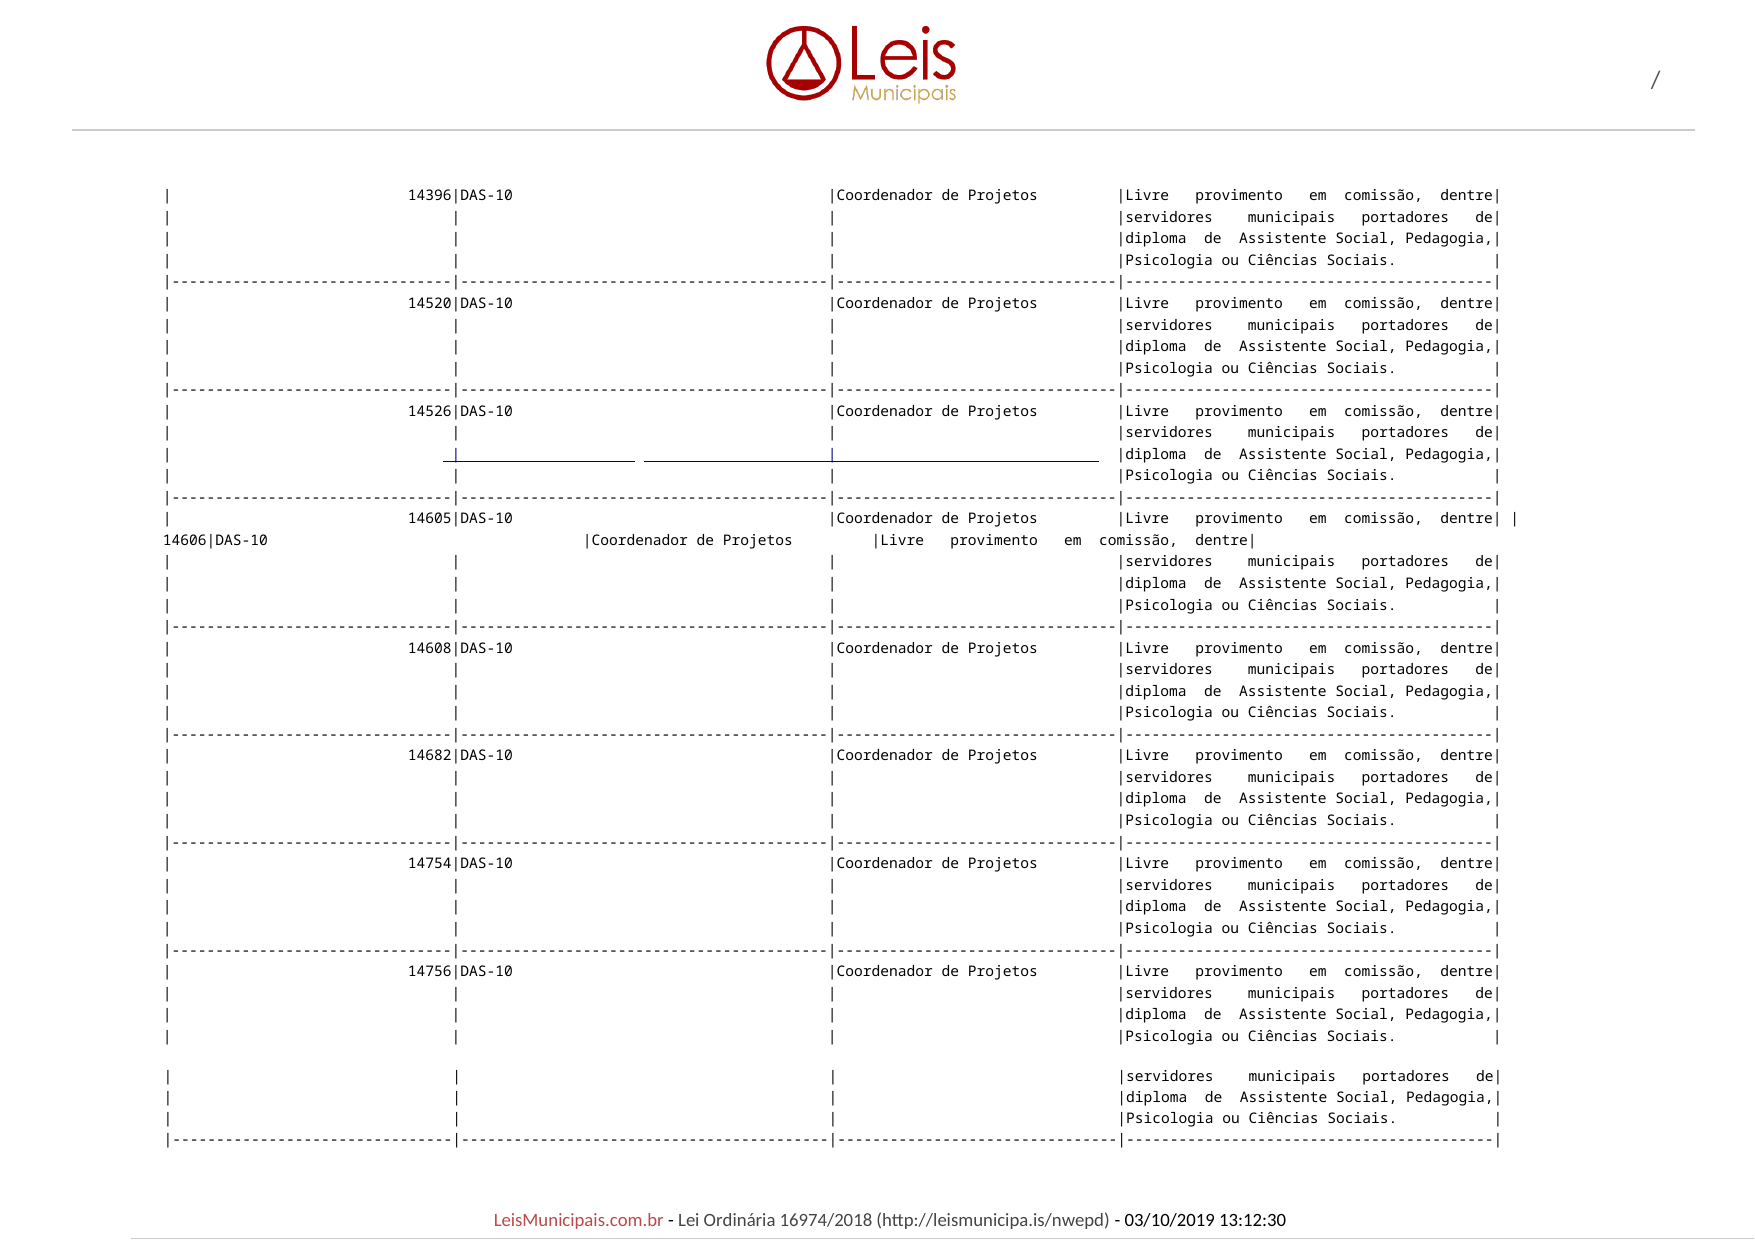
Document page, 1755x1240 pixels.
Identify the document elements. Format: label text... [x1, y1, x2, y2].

text | | | |diploma de Assistente Social, Pedagogia,| [163, 788, 1550, 808]
text | | | |Psicologia ou Ciências Sociais. | [163, 810, 1550, 830]
text | | | |diploma de Assistente Social, Pedagogia,| [163, 681, 1550, 700]
text |--------------------------------|------------------------------------------|--------------------------------|------------------------------------------| [163, 271, 1550, 291]
text | | | |Psicologia ou Ciências Sociais. | [163, 465, 1550, 485]
text | 14754|DAS-10 |Coordenador de Projetos |Livre provimento em comissão, dentre| [163, 853, 1550, 873]
text |--------------------------------|------------------------------------------|--------------------------------|------------------------------------------| [163, 487, 1550, 507]
text |--------------------------------|------------------------------------------|--------------------------------|------------------------------------------| [163, 831, 1550, 851]
text | | | |servidores municipais portadores de| [163, 874, 1550, 894]
text | | | |diploma de Assistente Social, Pedagogia,| [163, 1004, 1550, 1024]
text | | | |servidores municipais portadores de| [163, 982, 1550, 1002]
text |--------------------------------|------------------------------------------|--------------------------------|------------------------------------------| [163, 379, 1550, 399]
text | | | |servidores municipais portadores de| [163, 767, 1550, 787]
text | | | |diploma de Assistente Social, Pedagogia,| [163, 444, 1550, 463]
text | | | |diploma de Assistente Social, Pedagogia,| [163, 573, 1550, 593]
text | 14526|DAS-10 |Coordenador de Projetos |Livre provimento em comissão, dentre| [163, 401, 1550, 420]
text | | | |servidores municipais portadores de| [163, 422, 1550, 442]
text | | | |Psicologia ou Ciências Sociais. | [163, 357, 1550, 377]
text | 14682|DAS-10 |Coordenador de Projetos |Livre provimento em comissão, dentre| [163, 745, 1550, 765]
text | | | |diploma de Assistente Social, Pedagogia,| [163, 336, 1550, 356]
text | 14605|DAS-10 |Coordenador de Projetos |Livre provimento em comissão, dentre| | 14606|DAS-10 |Coordenador de Projetos |Livre provimento em comissão, dentre| [163, 508, 1550, 549]
text | | | |Psicologia ou Ciências Sociais. | [163, 1026, 1550, 1045]
text | | | |diploma de Assistente Social, Pedagogia,| [163, 896, 1550, 916]
text | | | |servidores municipais portadores de| [163, 206, 1550, 226]
text | | | |Psicologia ou Ciências Sociais. | [163, 594, 1550, 614]
text | | | |servidores municipais portadores de| [163, 551, 1550, 571]
text |--------------------------------|------------------------------------------|--------------------------------|------------------------------------------| [163, 724, 1550, 743]
text |--------------------------------|------------------------------------------|--------------------------------|------------------------------------------| [163, 616, 1550, 636]
text | 14520|DAS-10 |Coordenador de Projetos |Livre provimento em comissão, dentre| [163, 293, 1550, 313]
text | | | |Psicologia ou Ciências Sociais. | [163, 249, 1550, 269]
text | 14608|DAS-10 |Coordenador de Projetos |Livre provimento em comissão, dentre| [163, 637, 1550, 657]
text | | | |diploma de Assistente Social, Pedagogia,| [163, 228, 1550, 248]
text |--------------------------------|------------------------------------------|--------------------------------|------------------------------------------| [163, 939, 1550, 959]
text | | | |servidores municipais portadores de| [163, 659, 1550, 679]
text | | | |Psicologia ou Ciências Sociais. | [163, 702, 1550, 722]
text | 14396|DAS-10 |Coordenador de Projetos |Livre provimento em comissão, dentre| [163, 185, 1550, 205]
text | 14756|DAS-10 |Coordenador de Projetos |Livre provimento em comissão, dentre| [163, 961, 1550, 981]
text | | | |Psicologia ou Ciências Sociais. | [163, 918, 1550, 938]
text | | | |servidores municipais portadores de| [163, 314, 1550, 334]
